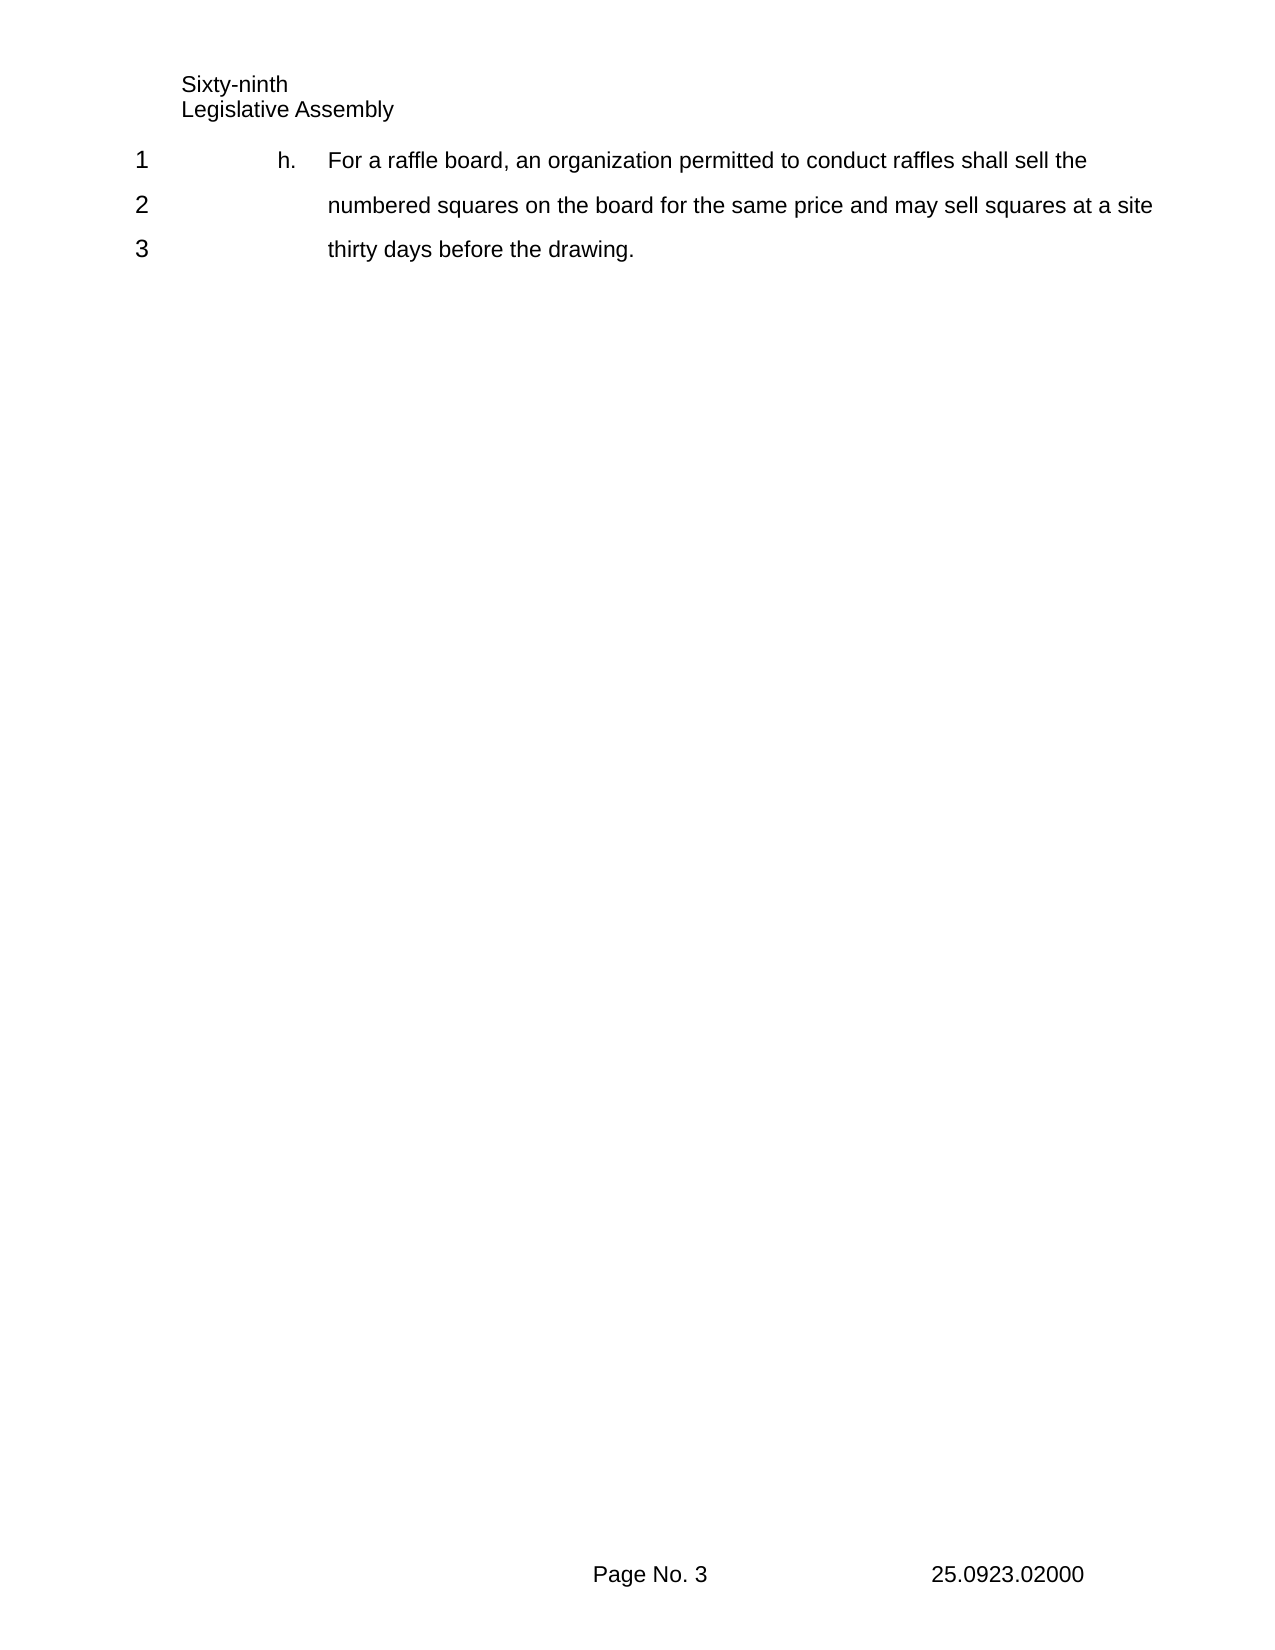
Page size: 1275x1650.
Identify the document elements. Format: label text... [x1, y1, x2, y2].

text h. For a raffle board, an organization permitted to conduct raffles shall sell the numbered squares on the board for the same price and may sell squares at a site thirty days before the drawing. [181, 133, 1154, 266]
